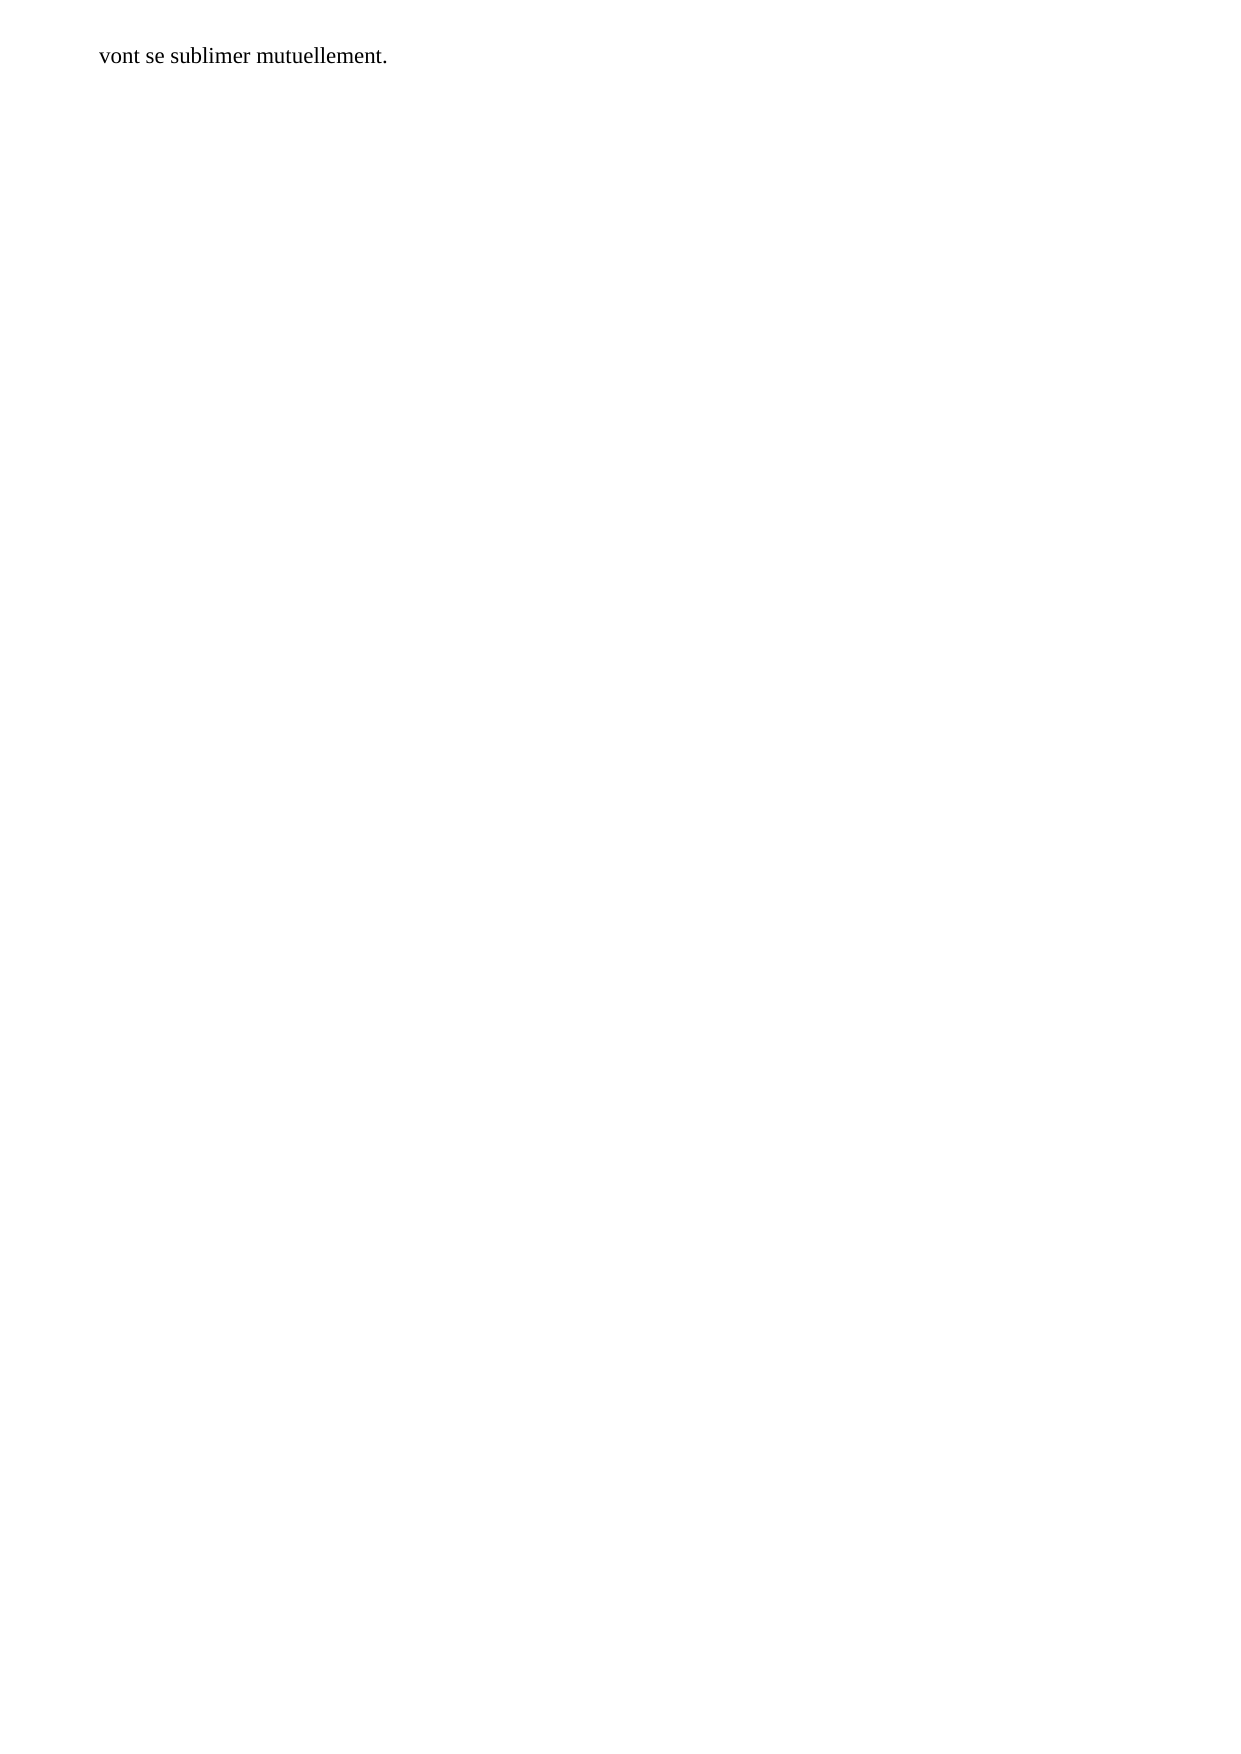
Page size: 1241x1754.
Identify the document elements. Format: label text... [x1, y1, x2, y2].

text vont se sublimer mutuellement. [99, 42, 1144, 68]
